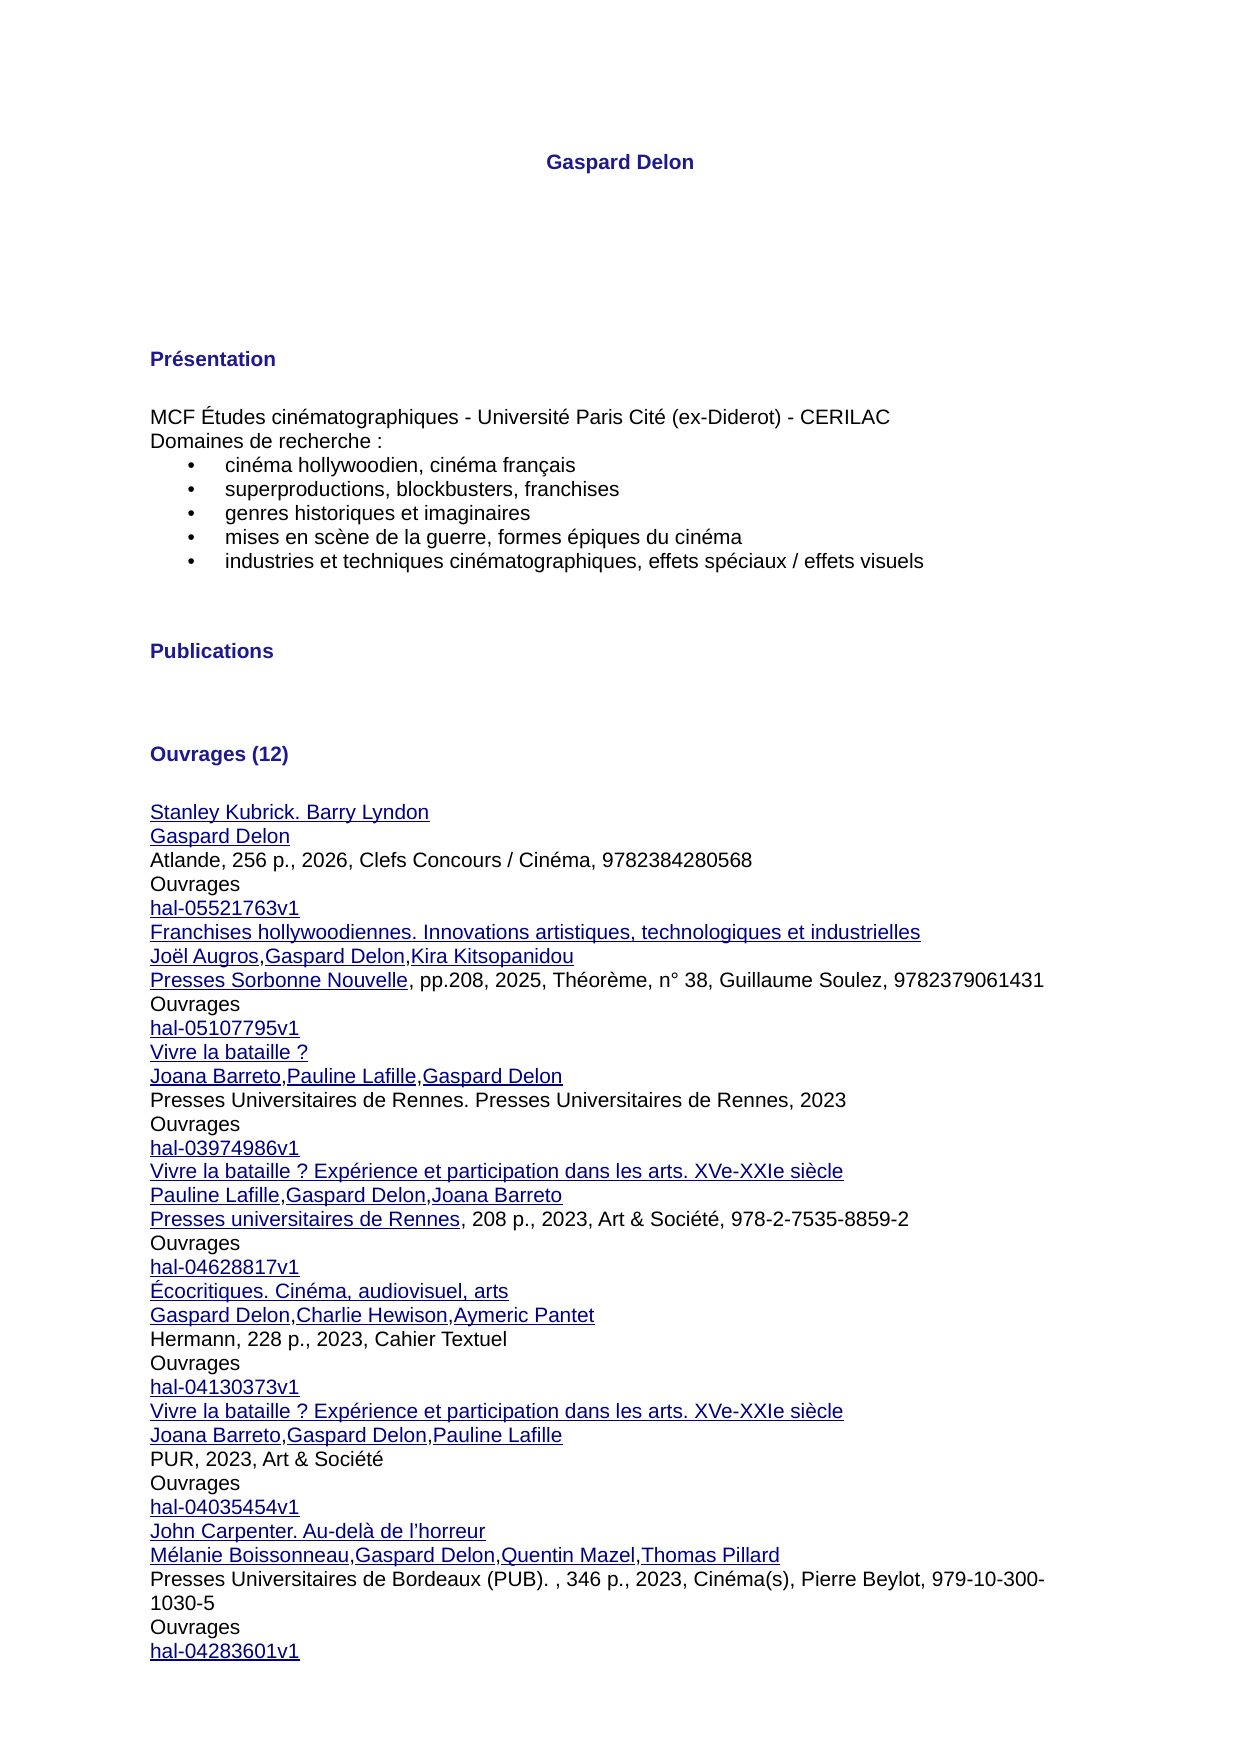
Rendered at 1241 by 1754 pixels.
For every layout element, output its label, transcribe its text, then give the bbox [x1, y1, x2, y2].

table_cell Vivre la bataille ? Expérience et participation dans les arts. XVe-XXIe siècle Pauline Lafille,Gaspard Delon,Joana Barreto Presses universitaires de Rennes, 208 p., 2023, Art & Société, 978-2-7535-8859-2 Ouvrages hal-04628817v1 [150, 1159, 1090, 1279]
list genres historiques et imaginaires [187, 501, 1090, 525]
table_cell Vivre la bataille ? Expérience et participation dans les arts. XVe-XXIe siècle Joana Barreto,Gaspard Delon,Pauline Lafille PUR, 2023, Art & Société Ouvrages hal-04035454v1 [150, 1399, 1090, 1519]
list superproductions, blockbusters, franchises [187, 477, 1090, 501]
list mises en scène de la guerre, formes épiques du cinéma [187, 525, 1090, 549]
subtitle Publications [150, 638, 1090, 662]
table_cell Écocritiques. Cinéma, audiovisuel, arts Gaspard Delon,Charlie Hewison,Aymeric Pantet Hermann, 228 p., 2023, Cahier Textuel Ouvrages hal-04130373v1 [150, 1279, 1090, 1399]
table_cell Vivre la bataille ? Joana Barreto,Pauline Lafille,Gaspard Delon Presses Universitaires de Rennes. Presses Universitaires de Rennes, 2023 Ouvrages hal-03974986v1 [150, 1040, 1090, 1159]
table_header Stanley Kubrick. Barry Lyndon Gaspard Delon Atlande, 256 p., 2026, Clefs Concours / Cinéma, 9782384280568 Ouvrages hal-05521763v1 [150, 800, 1090, 920]
text Domaines de recherche : [150, 429, 1090, 453]
subtitle Présentation [150, 347, 1090, 371]
list industries et techniques cinématographiques, effets spéciaux / effets visuels [187, 549, 1090, 573]
table_cell John Carpenter. Au-delà de l’horreur Mélanie Boissonneau,Gaspard Delon,Quentin Mazel,Thomas Pillard Presses Universitaires de Bordeaux (PUB). , 346 p., 2023, Cinéma(s), Pierre Beylot, 979-10-300-1030-5 Ouvrages hal-04283601v1 [150, 1519, 1090, 1662]
text MCF Études cinématographiques - Université Paris Cité (ex-Diderot) - CERILAC [150, 405, 1090, 429]
subtitle Ouvrages (12) [150, 742, 1090, 766]
table_cell Franchises hollywoodiennes. Innovations artistiques, technologiques et industrielles Joël Augros,Gaspard Delon,Kira Kitsopanidou Presses Sorbonne Nouvelle, pp.208, 2025, Théorème, n° 38, Guillaume Soulez, 9782379061431 Ouvrages hal-05107795v1 [150, 920, 1090, 1039]
subtitle Gaspard Delon [150, 150, 1090, 174]
list cinéma hollywoodien, cinéma français [187, 453, 1090, 477]
